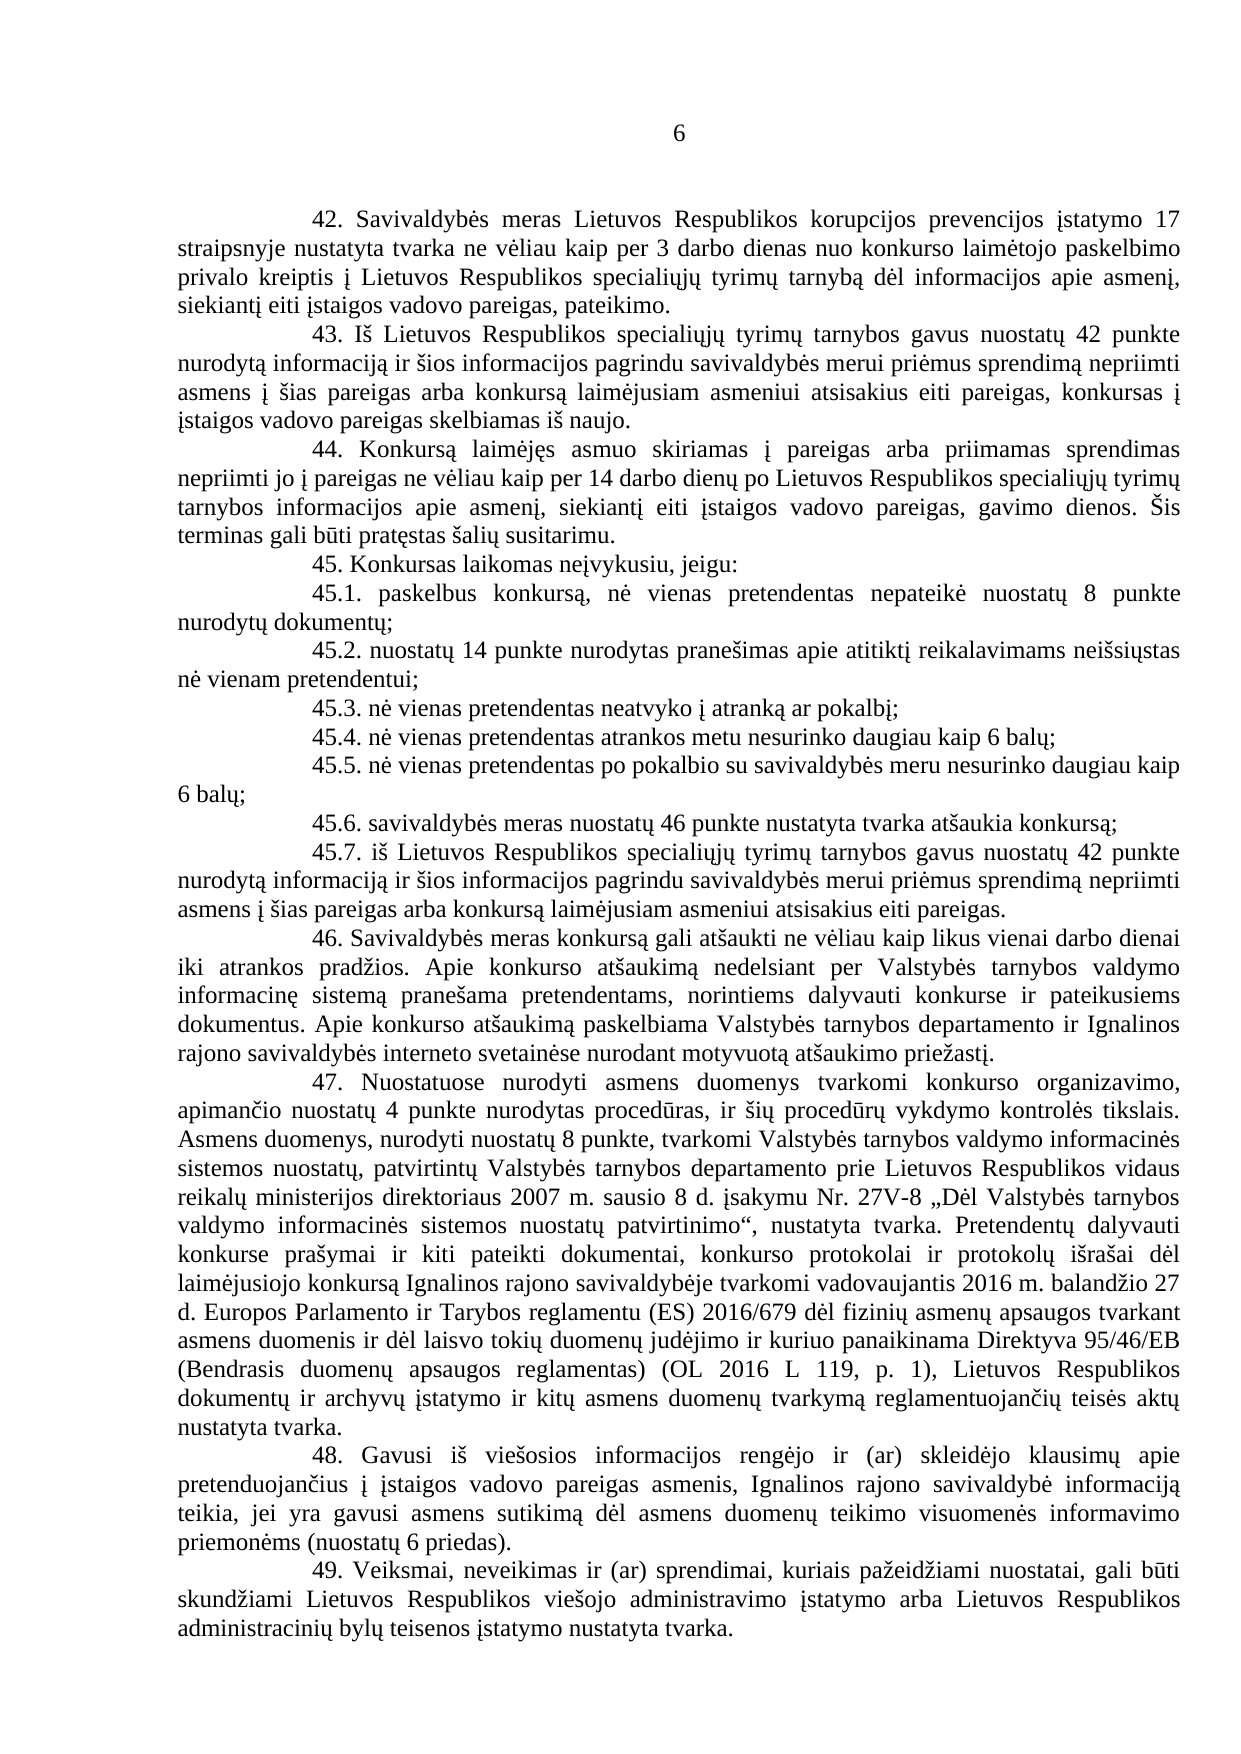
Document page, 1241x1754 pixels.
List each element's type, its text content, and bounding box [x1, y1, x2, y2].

text 45.5. nė vienas pretendentas po pokalbio su savivaldybės meru nesurinko daugiau kaip 6 balų; [177, 751, 1181, 808]
text 45.2. nuostatų 14 punkte nurodytas pranešimas apie atitiktį reikalavimams neišsiųstas nė vienam pretendentui; [177, 636, 1181, 693]
text 42. Savivaldybės meras Lietuvos Respublikos korupcijos prevencijos įstatymo 17 straipsnyje nustatyta tvarka ne vėliau kaip per 3 darbo dienas nuo konkurso laimėtojo paskelbimo privalo kreiptis į Lietuvos Respublikos specialiųjų tyrimų tarnybą dėl informacijos apie asmenį, siekiantį eiti įstaigos vadovo pareigas, pateikimo. [177, 204, 1181, 319]
text 45.6. savivaldybės meras nuostatų 46 punkte nustatyta tvarka atšaukia konkursą; [177, 808, 1181, 837]
text 45. Konkursas laikomas neįvykusiu, jeigu: [177, 549, 1181, 578]
text 43. Iš Lietuvos Respublikos specialiųjų tyrimų tarnybos gavus nuostatų 42 punkte nurodytą informaciją ir šios informacijos pagrindu savivaldybės merui priėmus sprendimą nepriimti asmens į šias pareigas arba konkursą laimėjusiam asmeniui atsisakius eiti pareigas, konkursas į įstaigos vadovo pareigas skelbiamas iš naujo. [177, 319, 1181, 434]
text 45.1. paskelbus konkursą, nė vienas pretendentas nepateikė nuostatų 8 punkte nurodytų dokumentų; [177, 578, 1181, 636]
text 48. Gavusi iš viešosios informacijos rengėjo ir (ar) skleidėjo klausimų apie pretenduojančius į įstaigos vadovo pareigas asmenis, Ignalinos rajono savivaldybė informaciją teikia, jei yra gavusi asmens sutikimą dėl asmens duomenų teikimo visuomenės informavimo priemonėms (nuostatų 6 priedas). [177, 1441, 1181, 1556]
text 44. Konkursą laimėjęs asmuo skiriamas į pareigas arba priimamas sprendimas nepriimti jo į pareigas ne vėliau kaip per 14 darbo dienų po Lietuvos Respublikos specialiųjų tyrimų tarnybos informacijos apie asmenį, siekiantį eiti įstaigos vadovo pareigas, gavimo dienos. Šis terminas gali būti pratęstas šalių susitarimu. [177, 434, 1181, 549]
text 45.7. iš Lietuvos Respublikos specialiųjų tyrimų tarnybos gavus nuostatų 42 punkte nurodytą informaciją ir šios informacijos pagrindu savivaldybės merui priėmus sprendimą nepriimti asmens į šias pareigas arba konkursą laimėjusiam asmeniui atsisakius eiti pareigas. [177, 837, 1181, 923]
text 46. Savivaldybės meras konkursą gali atšaukti ne vėliau kaip likus vienai darbo dienai iki atrankos pradžios. Apie konkurso atšaukimą nedelsiant per Valstybės tarnybos valdymo informacinę sistemą pranešama pretendentams, norintiems dalyvauti konkurse ir pateikusiems dokumentus. Apie konkurso atšaukimą paskelbiama Valstybės tarnybos departamento ir Ignalinos rajono savivaldybės interneto svetainėse nurodant motyvuotą atšaukimo priežastį. [177, 923, 1181, 1067]
text 49. Veiksmai, neveikimas ir (ar) sprendimai, kuriais pažeidžiami nuostatai, gali būti skundžiami Lietuvos Respublikos viešojo administravimo įstatymo arba Lietuvos Respublikos administracinių bylų teisenos įstatymo nustatyta tvarka. [177, 1556, 1181, 1642]
text 45.3. nė vienas pretendentas neatvyko į atranką ar pokalbį; [177, 693, 1181, 722]
text 45.4. nė vienas pretendentas atrankos metu nesurinko daugiau kaip 6 balų; [177, 722, 1181, 751]
text 47. Nuostatuose nurodyti asmens duomenys tvarkomi konkurso organizavimo, apimančio nuostatų 4 punkte nurodytas procedūras, ir šių procedūrų vykdymo kontrolės tikslais. Asmens duomenys, nurodyti nuostatų 8 punkte, tvarkomi Valstybės tarnybos valdymo informacinės sistemos nuostatų, patvirtintų Valstybės tarnybos departamento prie Lietuvos Respublikos vidaus reikalų ministerijos direktoriaus 2007 m. sausio 8 d. įsakymu Nr. 27V-8 „Dėl Valstybės tarnybos valdymo informacinės sistemos nuostatų patvirtinimo“, nustatyta tvarka. Pretendentų dalyvauti konkurse prašymai ir kiti pateikti dokumentai, konkurso protokolai ir protokolų išrašai dėl laimėjusiojo konkursą Ignalinos rajono savivaldybėje tvarkomi vadovaujantis 2016 m. balandžio 27 d. Europos Parlamento ir Tarybos reglamentu (ES) 2016/679 dėl fizinių asmenų apsaugos tvarkant asmens duomenis ir dėl laisvo tokių duomenų judėjimo ir kuriuo panaikinama Direktyva 95/46/EB (Bendrasis duomenų apsaugos reglamentas) (OL 2016 L 119, p. 1), Lietuvos Respublikos dokumentų ir archyvų įstatymo ir kitų asmens duomenų tvarkymą reglamentuojančių teisės aktų nustatyta tvarka. [177, 1067, 1181, 1441]
